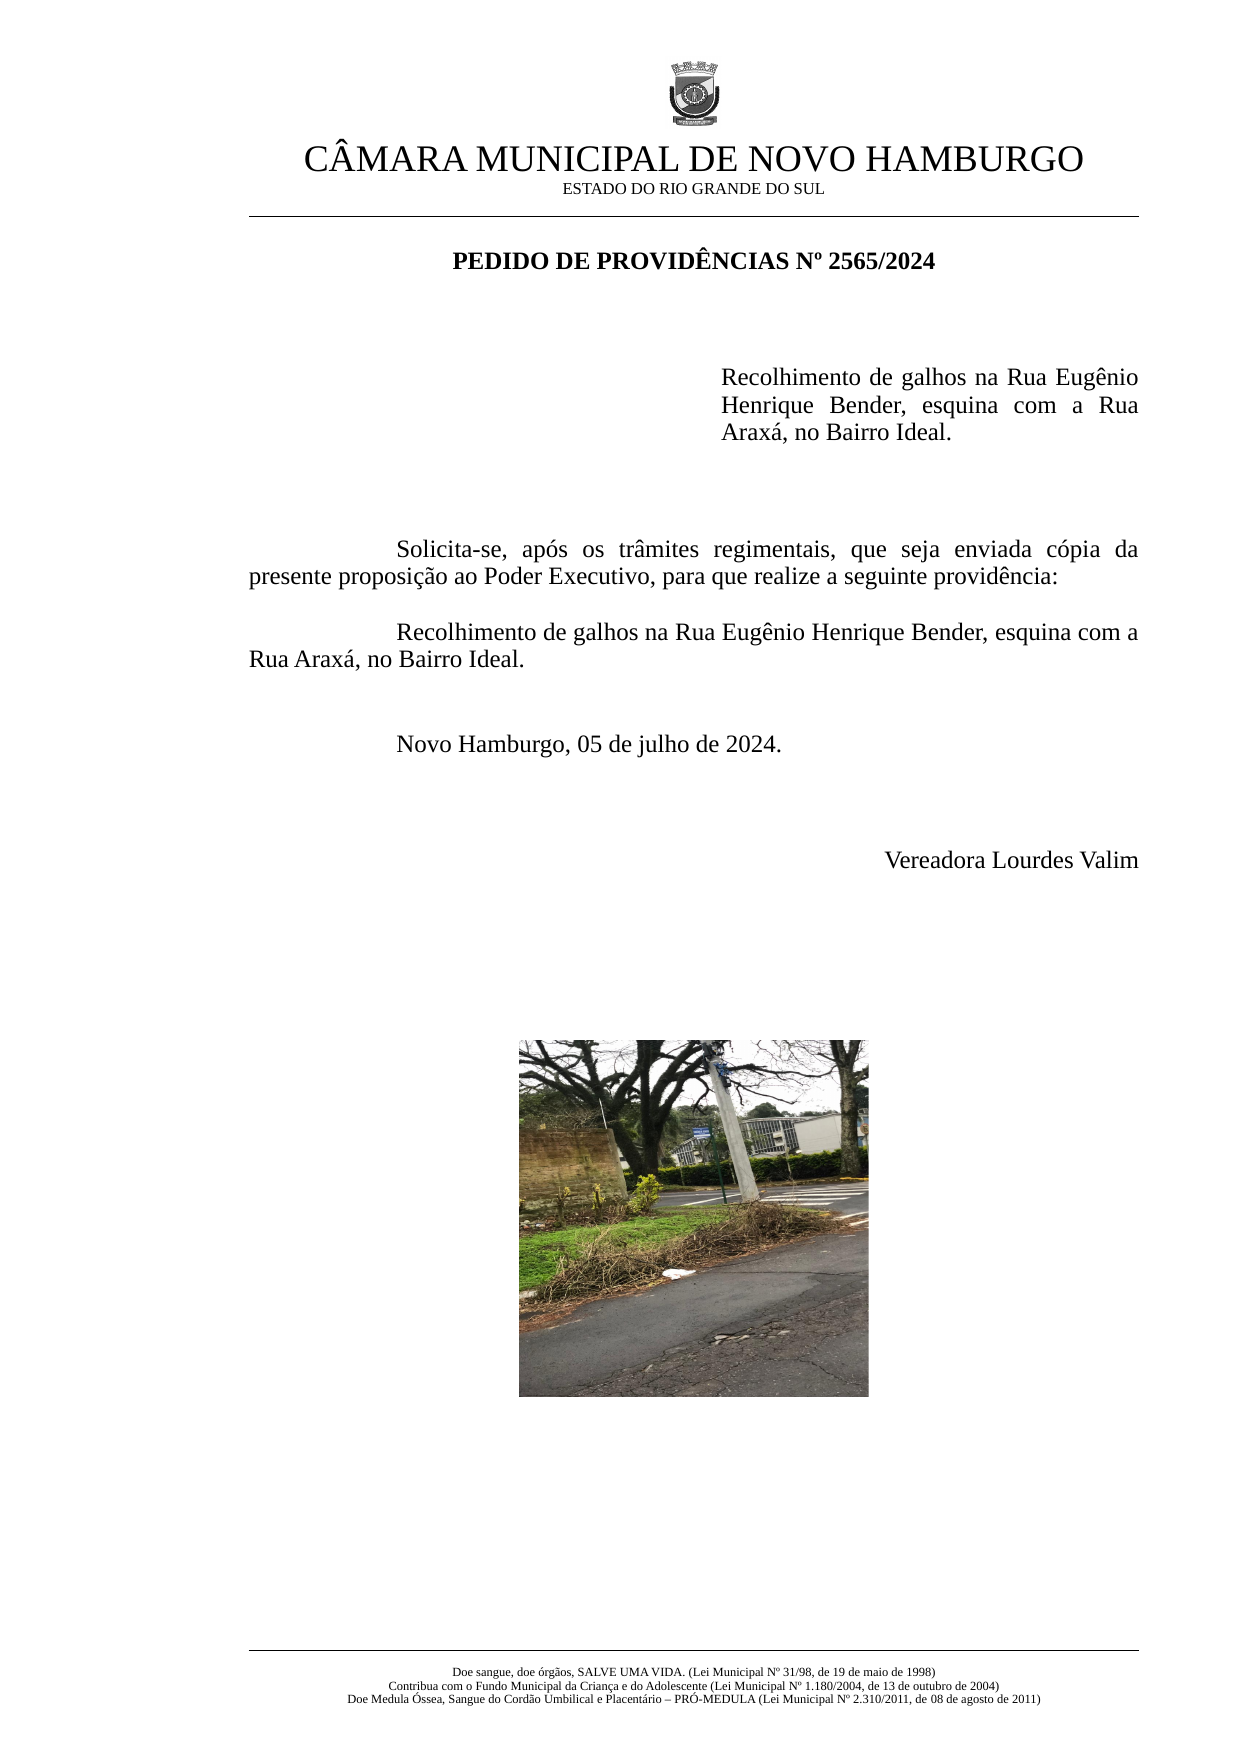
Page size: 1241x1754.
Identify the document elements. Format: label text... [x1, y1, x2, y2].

text Vereadora Lourdes Valim [248, 847, 1139, 874]
text Novo Hamburgo, 05 de julho de 2024. [248, 730, 1139, 758]
list Recolhimento de galhos na Rua Eugênio Henrique Bender, esquina com a Rua Araxá, no Bairro Ideal. [644, 363, 1139, 446]
text Solicita-se, após os trâmites regimentais, que seja enviada cópia da presente proposição ao Poder Executivo, para que realize a seguinte providência: [248, 535, 1139, 590]
picture [519, 1040, 869, 1397]
list Recolhimento de galhos na Rua Eugênio Henrique Bender, esquina com a Rua Araxá, no Bairro Ideal. [248, 618, 1139, 673]
text PEDIDO DE PROVIDÊNCIAS Nº 2565/2024 [248, 247, 1139, 274]
